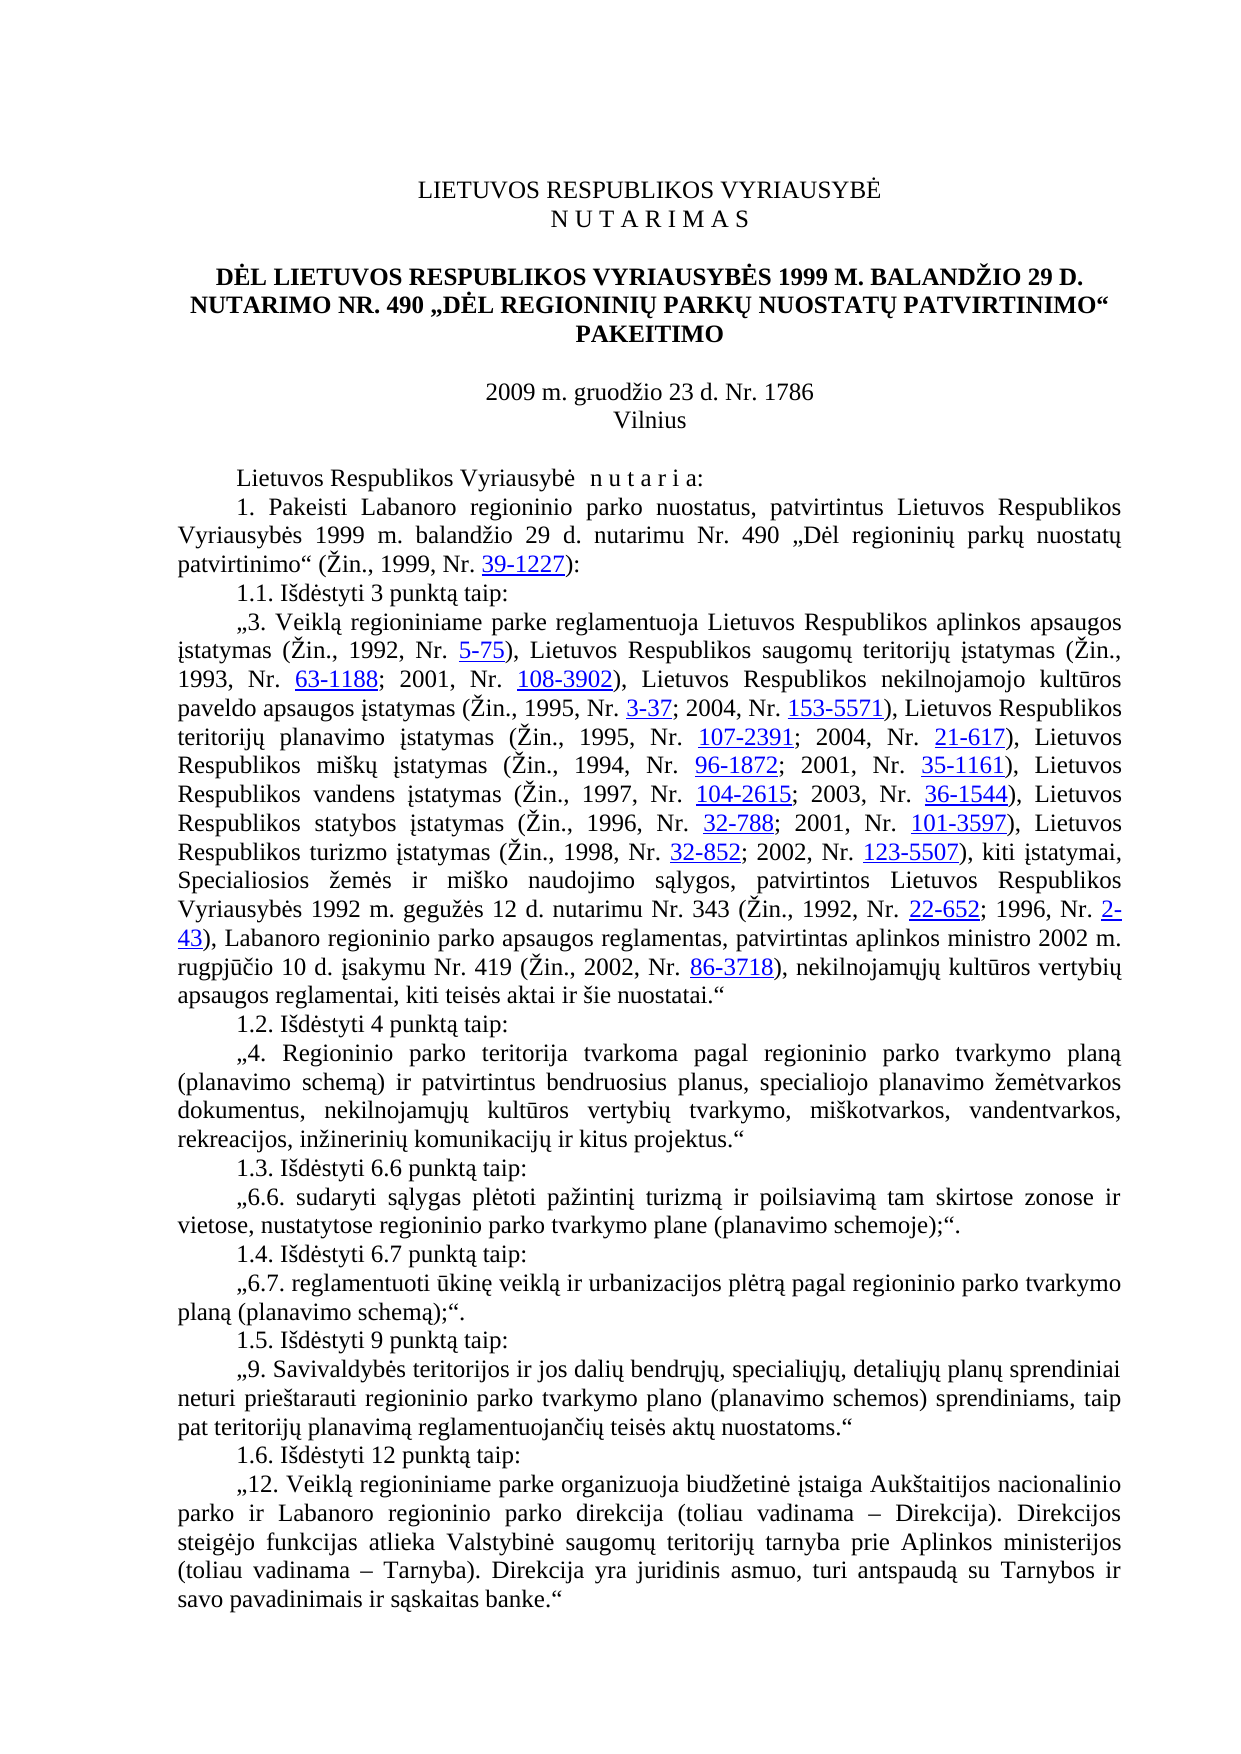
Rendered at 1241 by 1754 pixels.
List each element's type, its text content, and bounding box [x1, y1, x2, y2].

text 1.3. Išdėstyti 6.6 punktą taip: [177, 1153, 1122, 1182]
text 1. Pakeisti Labanoro regioninio parko nuostatus, patvirtintus Lietuvos Respublikos Vyriausybės 1999 m. balandžio 29 d. nutarimu Nr. 490 „Dėl regioninių parkų nuostatų patvirtinimo“ (Žin., 1999, Nr. 39-1227): [177, 492, 1122, 578]
text Lietuvos Respublikos Vyriausybė [177, 176, 1122, 204]
text 1.2. Išdėstyti 4 punktą taip: [177, 1009, 1122, 1038]
text 1.6. Išdėstyti 12 punktą taip: [177, 1441, 1122, 1469]
text 2009 m. gruodžio 23 d. Nr. 1786 [177, 377, 1122, 406]
text Vilnius [177, 406, 1122, 434]
text Lietuvos Respublikos Vyriausybė nutaria: [177, 463, 1122, 492]
text 1.4. Išdėstyti 6.7 punktą taip: [177, 1239, 1122, 1268]
text 1.1. Išdėstyti 3 punktą taip: [177, 578, 1122, 607]
text „9. Savivaldybės teritorijos ir jos dalių bendrųjų, specialiųjų, detaliųjų planų sprendiniai neturi prieštarauti regioninio parko tvarkymo plano (planavimo schemos) sprendiniams, taip pat teritorijų planavimą reglamentuojančių teisės aktų nuostatoms.“ [177, 1354, 1122, 1441]
text „4. Regioninio parko teritorija tvarkoma pagal regioninio parko tvarkymo planą (planavimo schemą) ir patvirtintus bendruosius planus, specialiojo planavimo žemėtvarkos dokumentus, nekilnojamųjų kultūros vertybių tvarkymo, miškotvarkos, vandentvarkos, rekreacijos, inžinerinių komunikacijų ir kitus projektus.“ [177, 1038, 1122, 1153]
text 1.5. Išdėstyti 9 punktą taip: [177, 1326, 1122, 1354]
text DĖL LIETUVOS RESPUBLIKOS VYRIAUSYBĖS 1999 M. BALANDŽIO 29 D. NUTARIMO NR. 490 „DĖL REGIONINIŲ PARKŲ NUOSTATŲ PATVIRTINIMO“ PAKEITIMO [177, 262, 1122, 348]
text NUTARIMAS [177, 204, 1122, 233]
text „3. Veiklą regioniniame parke reglamentuoja Lietuvos Respublikos aplinkos apsaugos įstatymas (Žin., 1992, Nr. 5-75), Lietuvos Respublikos saugomų teritorijų įstatymas (Žin., 1993, Nr. 63-1188; 2001, Nr. 108-3902), Lietuvos Respublikos nekilnojamojo kultūros paveldo apsaugos įstatymas (Žin., 1995, Nr. 3-37; 2004, Nr. 153-5571), Lietuvos Respublikos teritorijų planavimo įstatymas (Žin., 1995, Nr. 107-2391; 2004, Nr. 21-617), Lietuvos Respublikos miškų įstatymas (Žin., 1994, Nr. 96-1872; 2001, Nr. 35-1161), Lietuvos Respublikos vandens įstatymas (Žin., 1997, Nr. 104-2615; 2003, Nr. 36-1544), Lietuvos Respublikos statybos įstatymas (Žin., 1996, Nr. 32-788; 2001, Nr. 101-3597), Lietuvos Respublikos turizmo įstatymas (Žin., 1998, Nr. 32-852; 2002, Nr. 123-5507), kiti įstatymai, Specialiosios žemės ir miško naudojimo sąlygos, patvirtintos Lietuvos Respublikos Vyriausybės 1992 m. gegužės 12 d. nutarimu Nr. 343 (Žin., 1992, Nr. 22-652; 1996, Nr. 2-43), Labanoro regioninio parko apsaugos reglamentas, patvirtintas aplinkos ministro 2002 m. rugpjūčio 10 d. įsakymu Nr. 419 (Žin., 2002, Nr. 86-3718), nekilnojamųjų kultūros vertybių apsaugos reglamentai, kiti teisės aktai ir šie nuostatai.“ [177, 607, 1122, 1009]
text „12. Veiklą regioniniame parke organizuoja biudžetinė įstaiga Aukštaitijos nacionalinio parko ir Labanoro regioninio parko direkcija (toliau vadinama – Direkcija). Direkcijos steigėjo funkcijas atlieka Valstybinė saugomų teritorijų tarnyba prie Aplinkos ministerijos (toliau vadinama – Tarnyba). Direkcija yra juridinis asmuo, turi antspaudą su Tarnybos ir savo pavadinimais ir sąskaitas banke.“ [177, 1469, 1122, 1613]
text „6.7. reglamentuoti ūkinę veiklą ir urbanizacijos plėtrą pagal regioninio parko tvarkymo planą (planavimo schemą);“. [177, 1268, 1122, 1326]
text „6.6. sudaryti sąlygas plėtoti pažintinį turizmą ir poilsiavimą tam skirtose zonose ir vietose, nustatytose regioninio parko tvarkymo plane (planavimo schemoje);“. [177, 1182, 1122, 1239]
